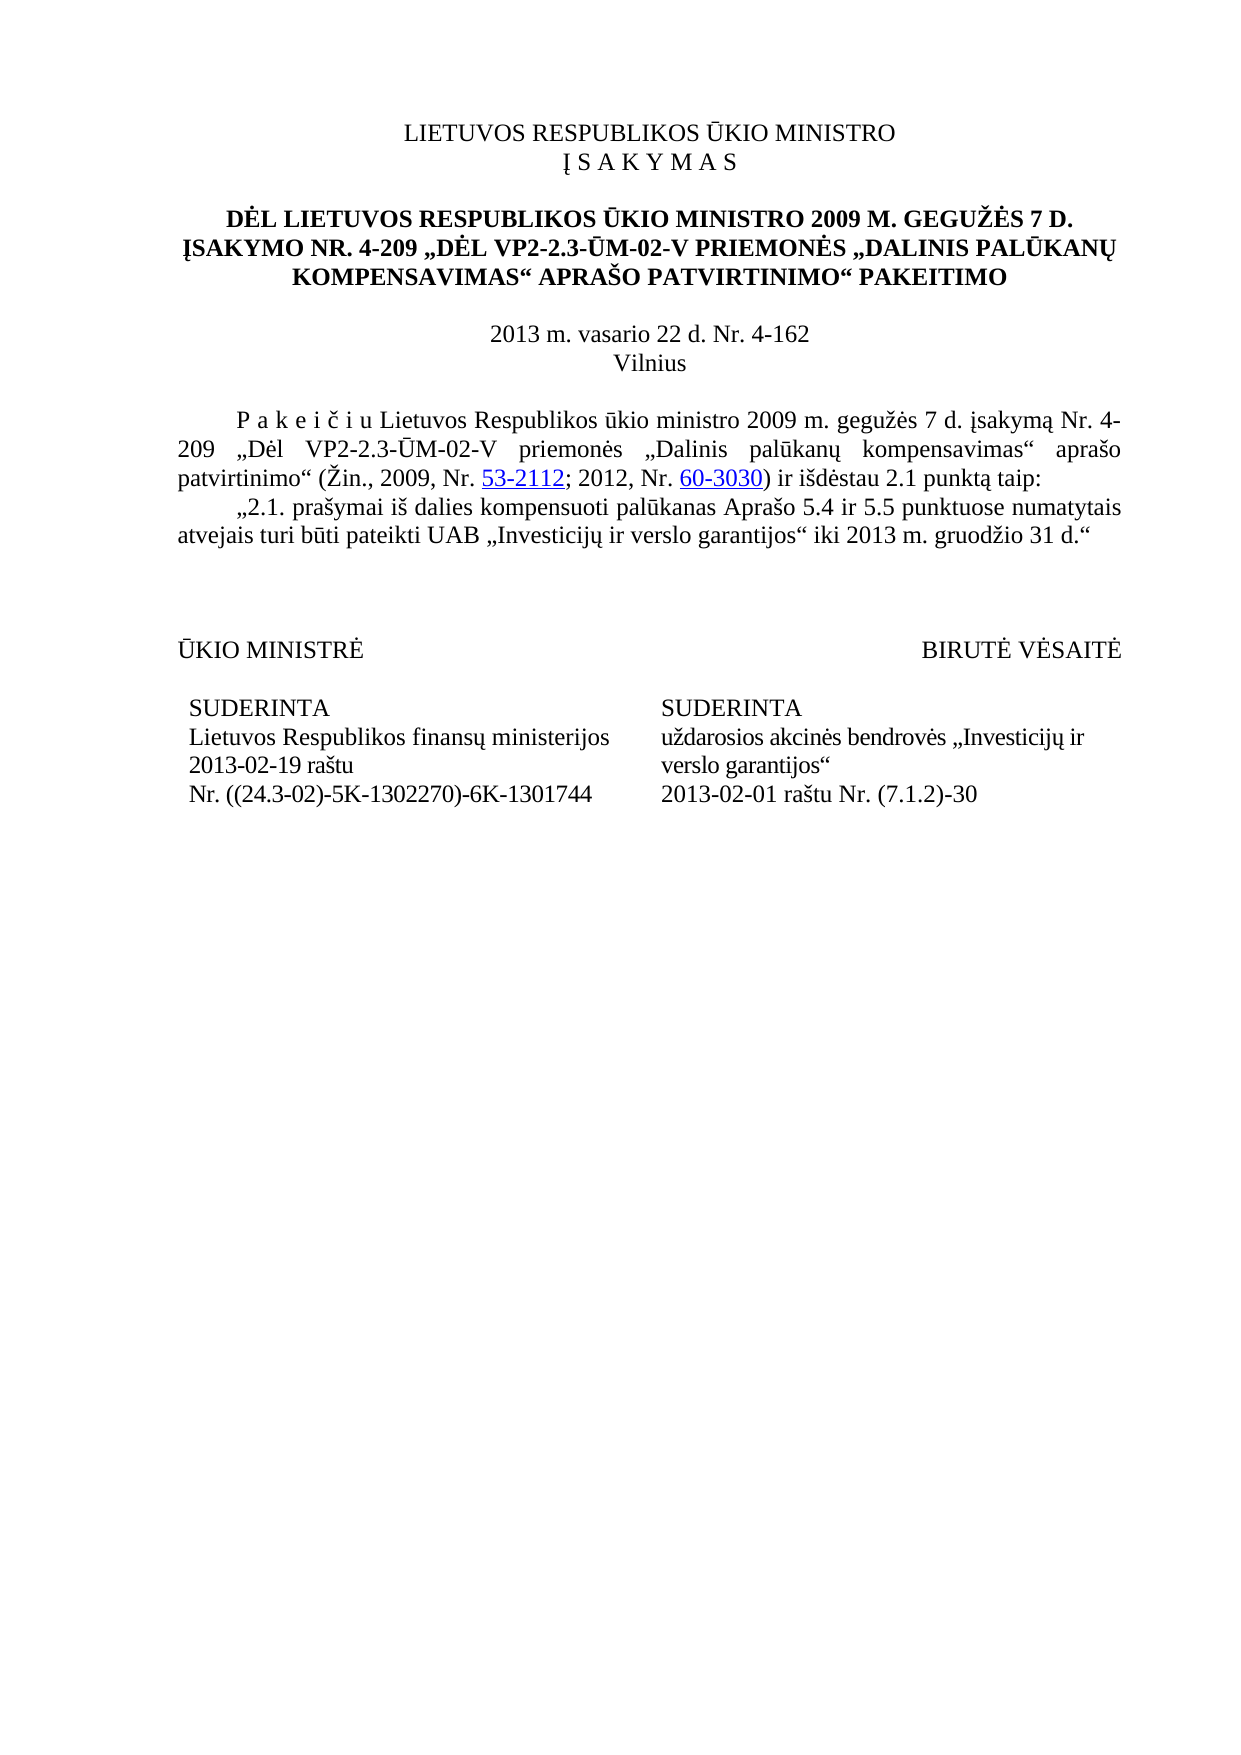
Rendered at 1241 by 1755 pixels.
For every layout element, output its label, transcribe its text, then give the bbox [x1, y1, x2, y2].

text į s a k y m a s [177, 147, 1122, 176]
text Dėl LIETUVOS RESPUBLIKOS ŪKIO MINISTRo 2009 m. gegužės 7 d. įsakymo Nr. 4-209 „DĖL VP2-2.3-ŪM-02-V PRIEMONĖS „DALINIS PALŪKANŲ KOMPENSAVIMAS“ APRAŠo patvirtinimo“ pakeitimo [177, 204, 1122, 291]
table_header SUDERINTA Lietuvos Respublikos finansų ministerijos 2013-02-19 raštu Nr. ((24.3-02)-5K-1302270)-6K-1301744 [177, 693, 649, 809]
text LIETUVOS RESPUBLIKOS ŪKIO MINISTRO [177, 118, 1122, 147]
text P a k e i č i u Lietuvos Respublikos ūkio ministro 2009 m. gegužės 7 d. įsakymą Nr. 4-209 „Dėl VP2-2.3-ŪM-02-V priemonės „Dalinis palūkanų kompensavimas“ aprašo patvirtinimo“ (Žin., 2009, Nr. 53-2112; 2012, Nr. 60-3030) ir išdėstau 2.1 punktą taip: [177, 406, 1122, 492]
text „2.1. prašymai iš dalies kompensuoti palūkanas Aprašo 5.4 ir 5.5 punktuose numatytais atvejais turi būti pateikti UAB „Investicijų ir verslo garantijos“ iki 2013 m. gruodžio 31 d.“ [177, 492, 1122, 549]
text 2013 m. vasario 22 d. Nr. 4-162 [177, 319, 1122, 348]
table_header SUDERINTA uždarosios akcinės bendrovės „Investicijų ir verslo garantijos“ 2013-02-01 raštu Nr. (7.1.2)-30 [650, 693, 1122, 809]
text Ūkio ministrė Birutė Vėsaitė [177, 636, 1122, 664]
text Vilnius [177, 348, 1122, 377]
